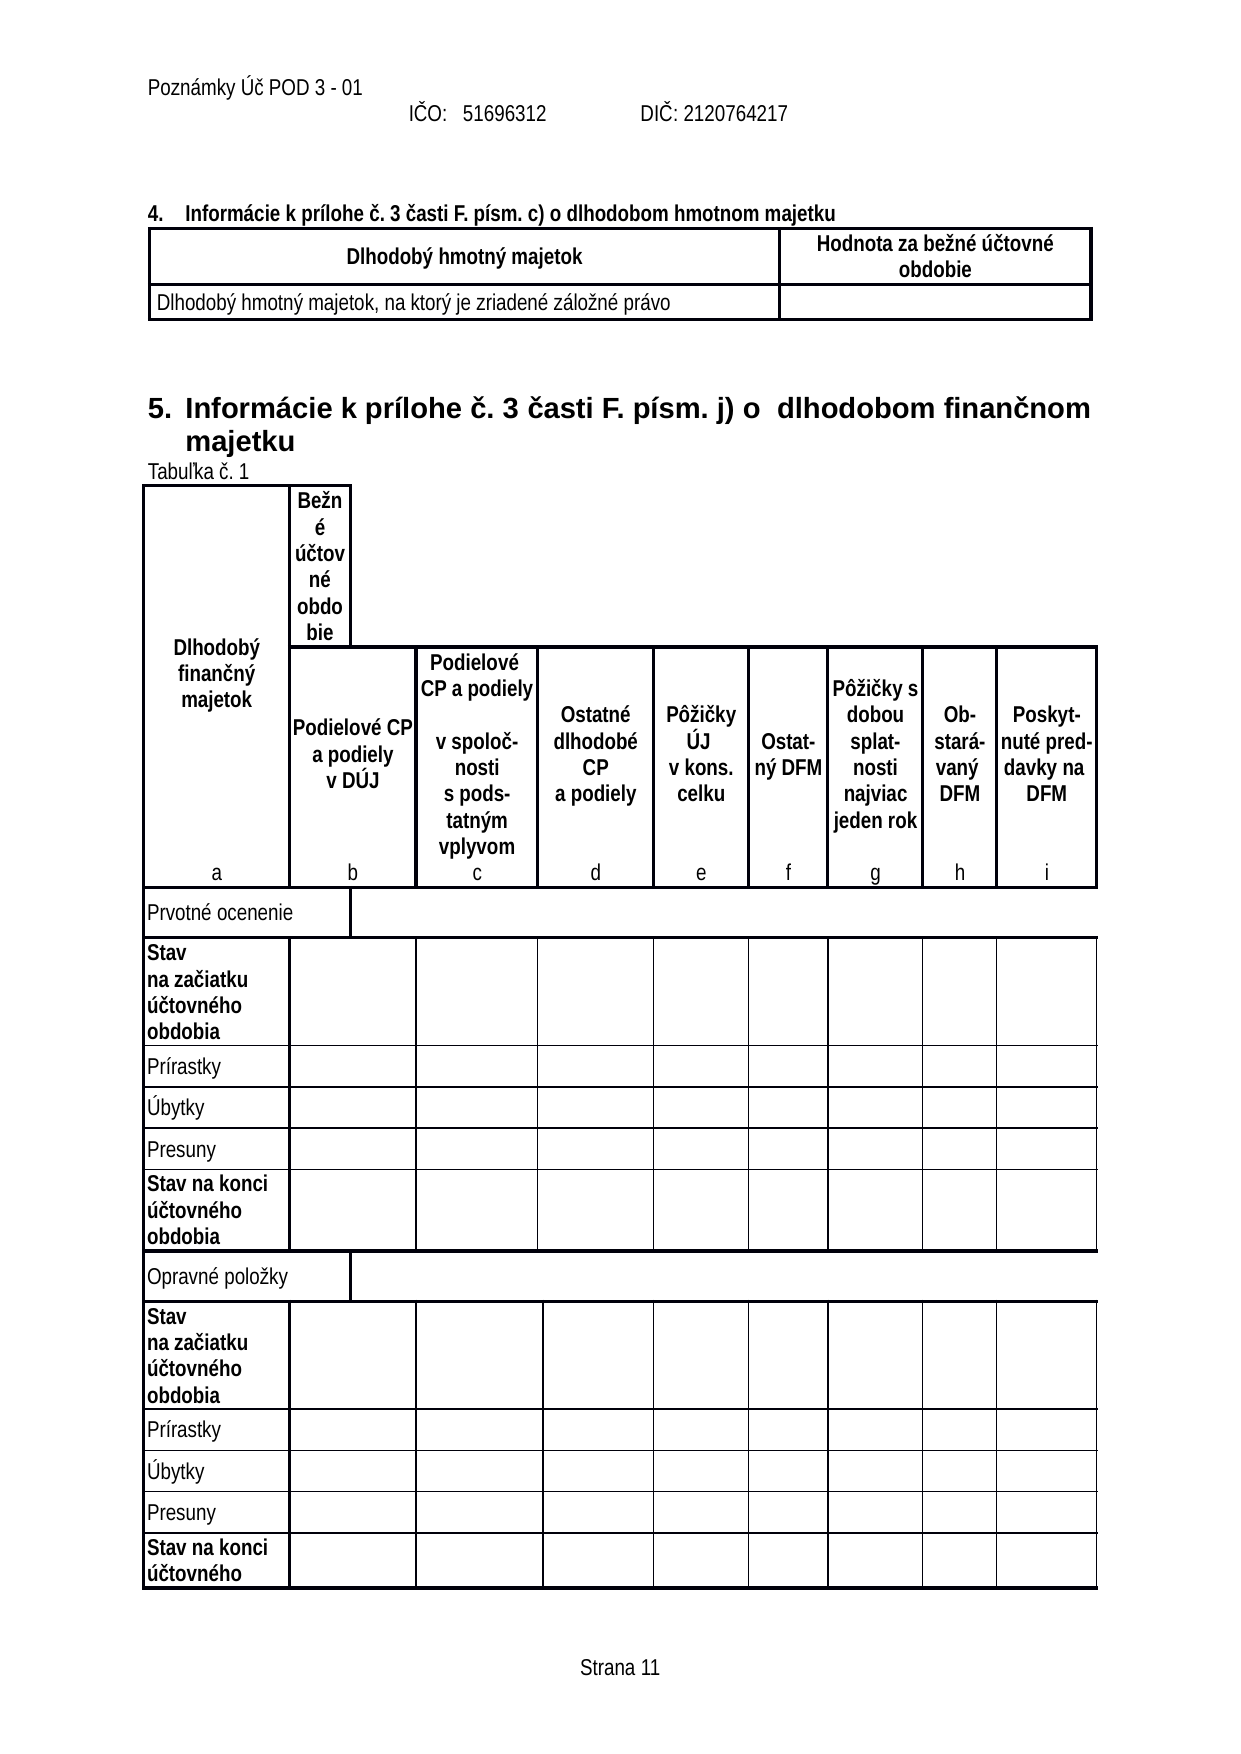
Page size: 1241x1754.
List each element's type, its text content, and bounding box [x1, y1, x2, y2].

table_cell Presuny [145, 1129, 288, 1169]
table_cell [997, 1303, 1096, 1408]
table_cell Ostatné dlhodobé CP a podiely [539, 649, 652, 859]
table_cell Pôžičky ÚJ v kons. celku [655, 649, 747, 859]
title Informácie k prílohe č. 3 časti F. písm. j) o dlhodobom finančnom majetku [148, 391, 1092, 458]
table_cell [923, 1492, 996, 1532]
table_cell [749, 1129, 827, 1169]
table_header Dlhodobý hmotný majetok [151, 230, 778, 283]
table_cell [417, 939, 537, 1044]
table_cell [923, 1534, 996, 1586]
table_cell [654, 939, 748, 1044]
table_cell Stav na konci účtovného obdobia [145, 1170, 288, 1249]
table_cell Podielové CP a podiely v DÚJ [291, 649, 414, 859]
table_cell [997, 1088, 1096, 1127]
table_cell [417, 1451, 542, 1491]
table_cell f [750, 859, 826, 886]
table_cell [291, 1303, 415, 1408]
table_cell [829, 1046, 922, 1086]
table_cell Opravné položky [145, 1253, 349, 1299]
table_cell [923, 1451, 996, 1491]
table_cell [829, 1303, 922, 1408]
table_cell [749, 1170, 827, 1249]
table_cell [749, 1303, 827, 1408]
text Tabuľka č. 1 [148, 458, 1092, 484]
table_cell [829, 1492, 922, 1532]
table_cell [997, 1170, 1096, 1249]
table_cell Stav na začiatku účtovného obdobia [145, 939, 288, 1044]
table_cell [538, 1046, 653, 1086]
table_cell [417, 1046, 537, 1086]
table_cell [829, 1088, 922, 1127]
table_cell Poskyt-nuté pred-davky na DFM [998, 649, 1095, 859]
table_cell Podielové CP a podiely v spoloč-nosti s pods-tatným vplyvom [418, 649, 536, 859]
table_cell [654, 1170, 748, 1249]
table_cell [749, 1046, 827, 1086]
table_cell [538, 1088, 653, 1127]
table_cell [749, 1410, 827, 1449]
table_cell [749, 1534, 827, 1586]
table_header Hodnota za bežné účtovné obdobie [781, 230, 1089, 283]
table_cell [997, 1046, 1096, 1086]
table_cell [829, 939, 922, 1044]
table_cell Úbytky [145, 1451, 288, 1491]
table_cell [997, 1129, 1096, 1169]
table_cell [417, 1129, 537, 1169]
table_cell [417, 1410, 542, 1449]
table_cell [291, 1129, 415, 1169]
table_cell [654, 1088, 748, 1127]
table_cell [538, 1129, 653, 1169]
table_cell Ostat-ný DFM [750, 649, 826, 859]
table_cell [417, 1170, 537, 1249]
table_cell [654, 1492, 748, 1532]
table_cell [829, 1534, 922, 1586]
table_cell [544, 1492, 653, 1532]
table_cell h [924, 859, 995, 886]
table_cell d [539, 859, 652, 886]
table_cell e [655, 859, 747, 886]
table_cell [417, 1303, 542, 1408]
table_cell [417, 1088, 537, 1127]
table_cell [544, 1303, 653, 1408]
table_cell [781, 286, 1089, 318]
table_cell Pôžičky s dobou splat-nosti najviac jeden rok [829, 649, 921, 859]
table_cell [291, 1046, 415, 1086]
table_cell a [145, 859, 288, 886]
table_cell Stav na konci účtovného [145, 1534, 288, 1586]
table_cell g [829, 859, 921, 886]
table_cell [291, 1492, 415, 1532]
table_cell c [418, 859, 536, 886]
table_cell [749, 939, 827, 1044]
table_cell [829, 1129, 922, 1169]
table_cell Prírastky [145, 1046, 288, 1086]
table_cell [291, 939, 415, 1044]
table_cell [829, 1451, 922, 1491]
table_cell [291, 1088, 415, 1127]
table_cell Prvotné ocenenie [145, 889, 349, 936]
table_cell [417, 1534, 542, 1586]
table_cell [997, 939, 1096, 1044]
table_cell [829, 1170, 922, 1249]
table_cell Úbytky [145, 1088, 288, 1127]
table_cell [997, 1451, 1096, 1491]
table_cell [538, 1170, 653, 1249]
table_cell [654, 1046, 748, 1086]
table_cell [923, 1303, 996, 1408]
table_cell [923, 939, 996, 1044]
table_cell [291, 1410, 415, 1449]
table_cell [538, 939, 653, 1044]
table_cell [544, 1451, 653, 1491]
table_cell [997, 1492, 1096, 1532]
table_cell [291, 1451, 415, 1491]
table_cell [923, 1410, 996, 1449]
table_cell [544, 1410, 653, 1449]
table_cell [829, 1410, 922, 1449]
table_cell [654, 1410, 748, 1449]
table_cell Presuny [145, 1492, 288, 1532]
table_cell [544, 1534, 653, 1586]
table_cell [923, 1129, 996, 1169]
table_cell [654, 1303, 748, 1408]
table_cell [749, 1451, 827, 1491]
table_cell Ob-stará-vaný DFM [924, 649, 995, 859]
table_cell [749, 1492, 827, 1532]
table_cell [923, 1046, 996, 1086]
table_cell Dlhodobý hmotný majetok, na ktorý je zriadené záložné právo [151, 286, 778, 318]
table_cell [417, 1492, 542, 1532]
table_cell [923, 1088, 996, 1127]
table_cell [291, 1534, 415, 1586]
table_cell i [998, 859, 1095, 886]
table_cell [749, 1088, 827, 1127]
table_cell [654, 1129, 748, 1169]
table_header Dlhodobý finančný majetok [145, 487, 288, 859]
table_cell [654, 1534, 748, 1586]
table_cell [923, 1170, 996, 1249]
table_header Bežné účtovné obdobie [291, 487, 349, 645]
table_cell [291, 1170, 415, 1249]
table_cell b [291, 859, 414, 886]
table_cell Prírastky [145, 1410, 288, 1449]
list Informácie k prílohe č. 3 časti F. písm. c) o dlhodobom hmotnom majetku [148, 200, 1092, 227]
table_cell [997, 1534, 1096, 1586]
table_cell [997, 1410, 1096, 1449]
table_cell [654, 1451, 748, 1491]
table_cell Stav na začiatku účtovného obdobia [145, 1303, 288, 1408]
